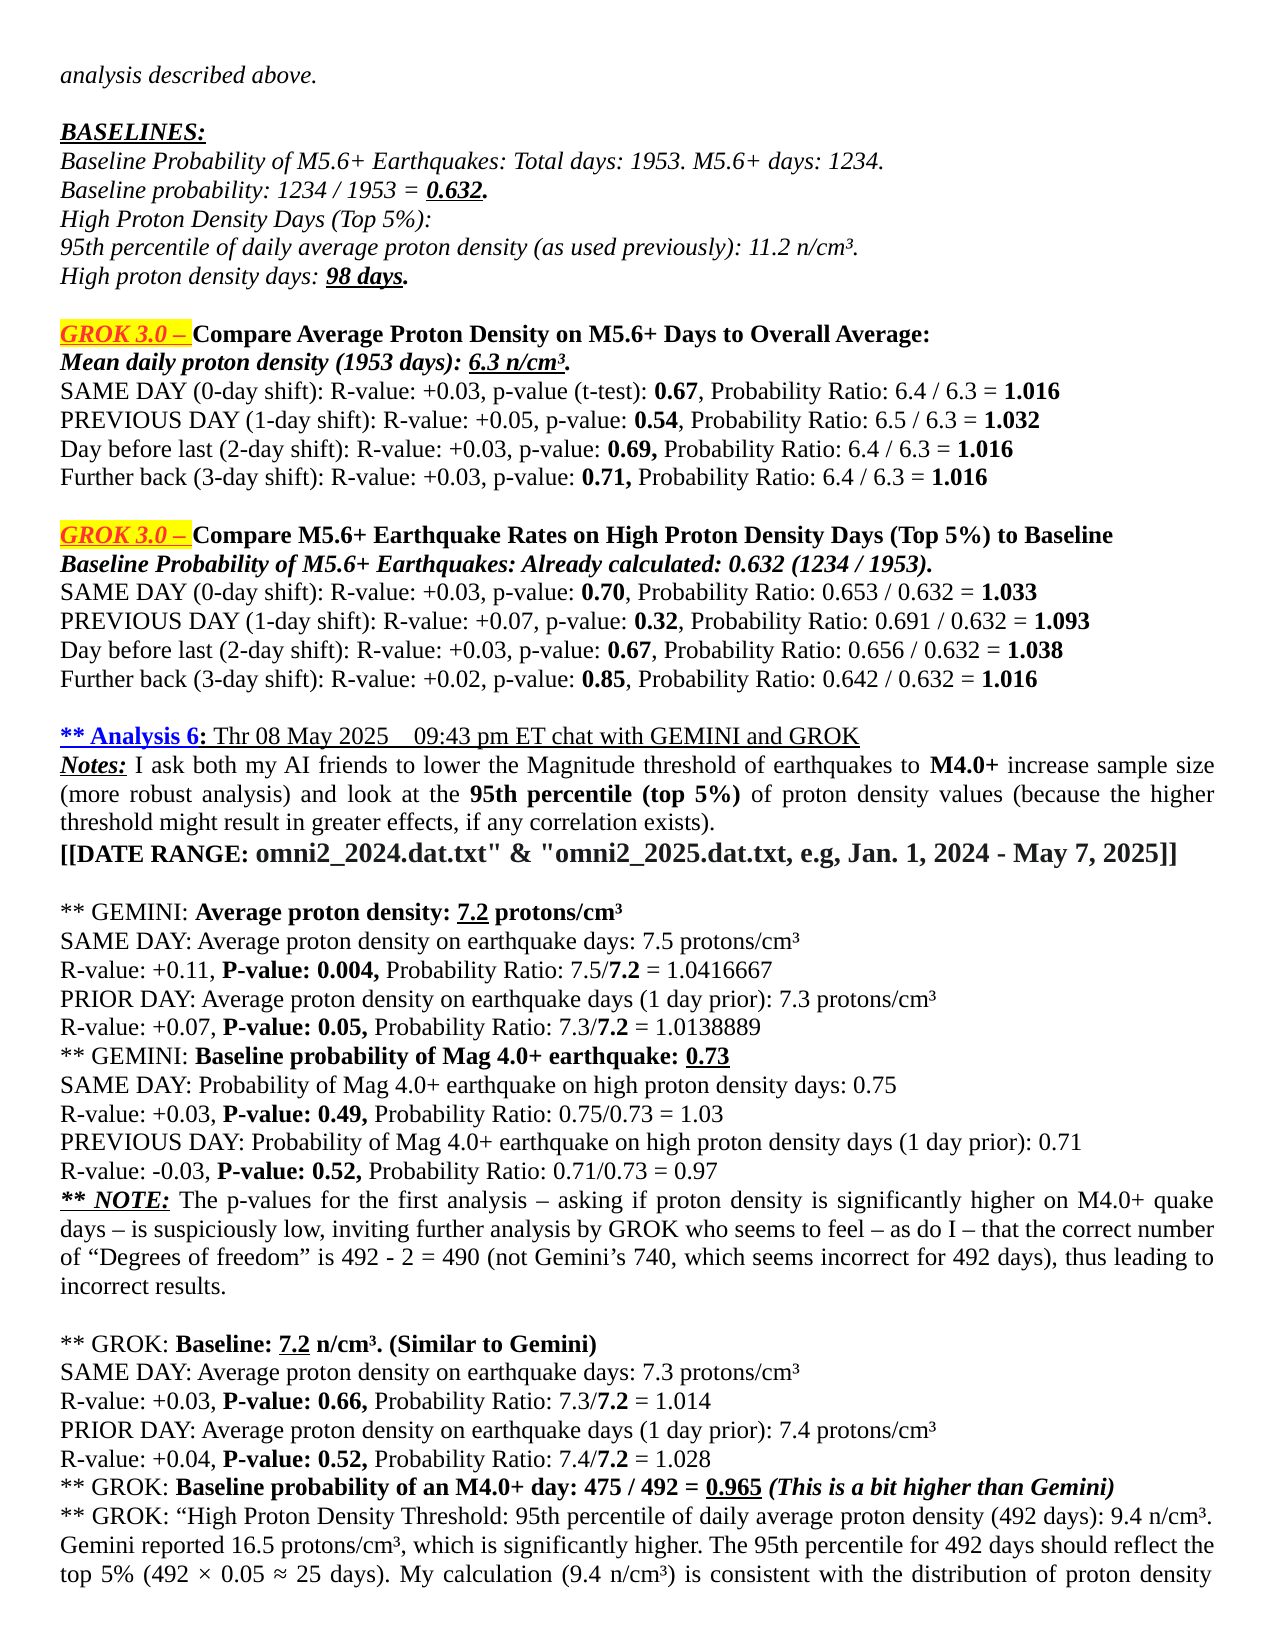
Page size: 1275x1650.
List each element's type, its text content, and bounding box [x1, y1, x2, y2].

text ** GEMINI: Average proton density: 7.2 protons/cm³ [60, 897, 1215, 926]
text analysis described above. [60, 60, 1215, 89]
text Baseline Probability of M5.6+ Earthquakes: Total days: 1953. M5.6+ days: 1234. [60, 146, 1215, 175]
text GROK 3.0 – Compare M5.6+ Earthquake Rates on High Proton Density Days (Top 5%) to Baseline [60, 520, 1215, 549]
text 95th percentile of daily average proton density (as used previously): 11.2 n/cm³. [60, 232, 1215, 261]
text SAME DAY: Average proton density on earthquake days: 7.3 protons/cm³ [60, 1357, 1215, 1386]
text SAME DAY (0-day shift): R-value: +0.03, p-value (t-test): 0.67, Probability Ratio: 6.4 / 6.3 = 1.016 [60, 376, 1215, 405]
text High Proton Density Days (Top 5%): [60, 204, 1215, 232]
text Baseline probability: 1234 / 1953 = 0.632. [60, 175, 1215, 204]
text R-value: +0.03, P-value: 0.49, Probability Ratio: 0.75/0.73 = 1.03 [60, 1099, 1215, 1127]
text Baseline Probability of M5.6+ Earthquakes: Already calculated: 0.632 (1234 / 1953). [60, 549, 1215, 577]
text R-value: -0.03, P-value: 0.52, Probability Ratio: 0.71/0.73 = 0.97 [60, 1156, 1215, 1185]
text SAME DAY (0-day shift): R-value: +0.03, p-value: 0.70, Probability Ratio: 0.653 / 0.632 = 1.033 [60, 577, 1215, 606]
text R-value: +0.04, P-value: 0.52, Probability Ratio: 7.4/7.2 = 1.028 [60, 1444, 1215, 1472]
text SAME DAY: Probability of Mag 4.0+ earthquake on high proton density days: 0.75 [60, 1070, 1215, 1099]
text ** GEMINI: Baseline probability of Mag 4.0+ earthquake: 0.73 [60, 1041, 1215, 1070]
text R-value: +0.03, P-value: 0.66, Probability Ratio: 7.3/7.2 = 1.014 [60, 1386, 1215, 1415]
text PREVIOUS DAY: Probability of Mag 4.0+ earthquake on high proton density days (1 day prior): 0.71 [60, 1127, 1215, 1156]
text PREVIOUS DAY (1-day shift): R-value: +0.07, p-value: 0.32, Probability Ratio: 0.691 / 0.632 = 1.093 [60, 606, 1215, 635]
text High proton density days: 98 days. [60, 261, 1215, 290]
text Notes: I ask both my AI friends to lower the Magnitude threshold of earthquakes to M4.0+ increase sample size (more robust analysis) and look at the 95th percentile (top 5%) of proton density values (because the higher threshold might result in greater effects, if any correlation exists). [60, 750, 1215, 836]
text Mean daily proton density (1953 days): 6.3 n/cm³. [60, 347, 1215, 376]
text [[DATE RANGE: omni2_2024.dat.txt" & "omni2_2025.dat.txt, e.g, Jan. 1, 2024 - May 7, 2025]] [60, 836, 1215, 869]
text R-value: +0.11, P-value: 0.004, Probability Ratio: 7.5/7.2 = 1.0416667 [60, 955, 1215, 984]
text Further back (3-day shift): R-value: +0.03, p-value: 0.71, Probability Ratio: 6.4 / 6.3 = 1.016 [60, 462, 1215, 491]
text SAME DAY: Average proton density on earthquake days: 7.5 protons/cm³ [60, 926, 1215, 955]
text ** GROK: “High Proton Density Threshold: 95th percentile of daily average proton density (492 days): 9.4 n/cm³. Gemini reported 16.5 protons/cm³, which is significantly higher. The 95th percentile for 492 days should reflect the top 5% (492 × 0.05 ≈ 25 days). My calculation (9.4 n/cm³) is consistent with the distribution of proton density [60, 1501, 1215, 1587]
text ** NOTE: The p-values for the first analysis – asking if proton density is significantly higher on M4.0+ quake days – is suspiciously low, inviting further analysis by GROK who seems to feel – as do I – that the correct number of “Degrees of freedom” is 492 - 2 = 490 (not Gemini’s 740, which seems incorrect for 492 days), thus leading to incorrect results. [60, 1185, 1215, 1300]
text PREVIOUS DAY (1-day shift): R-value: +0.05, p-value: 0.54, Probability Ratio: 6.5 / 6.3 = 1.032 [60, 405, 1215, 434]
text ** GROK: Baseline probability of an M4.0+ day: 475 / 492 = 0.965 (This is a bit higher than Gemini) [60, 1472, 1215, 1501]
text GROK 3.0 – Compare Average Proton Density on M5.6+ Days to Overall Average: [60, 319, 1215, 347]
text Day before last (2-day shift): R-value: +0.03, p-value: 0.67, Probability Ratio: 0.656 / 0.632 = 1.038 [60, 635, 1215, 664]
text ** Analysis 6: Thr 08 May 2025 _ 09:43 pm ET chat with GEMINI and GROK [60, 721, 1215, 750]
text R-value: +0.07, P-value: 0.05, Probability Ratio: 7.3/7.2 = 1.0138889 [60, 1012, 1215, 1041]
text BASELINES: [60, 117, 1215, 146]
text PRIOR DAY: Average proton density on earthquake days (1 day prior): 7.4 protons/cm³ [60, 1415, 1215, 1444]
text PRIOR DAY: Average proton density on earthquake days (1 day prior): 7.3 protons/cm³ [60, 984, 1215, 1012]
text Further back (3-day shift): R-value: +0.02, p-value: 0.85, Probability Ratio: 0.642 / 0.632 = 1.016 [60, 664, 1215, 692]
text ** GROK: Baseline: 7.2 n/cm³. (Similar to Gemini) [60, 1329, 1215, 1357]
text Day before last (2-day shift): R-value: +0.03, p-value: 0.69, Probability Ratio: 6.4 / 6.3 = 1.016 [60, 434, 1215, 462]
